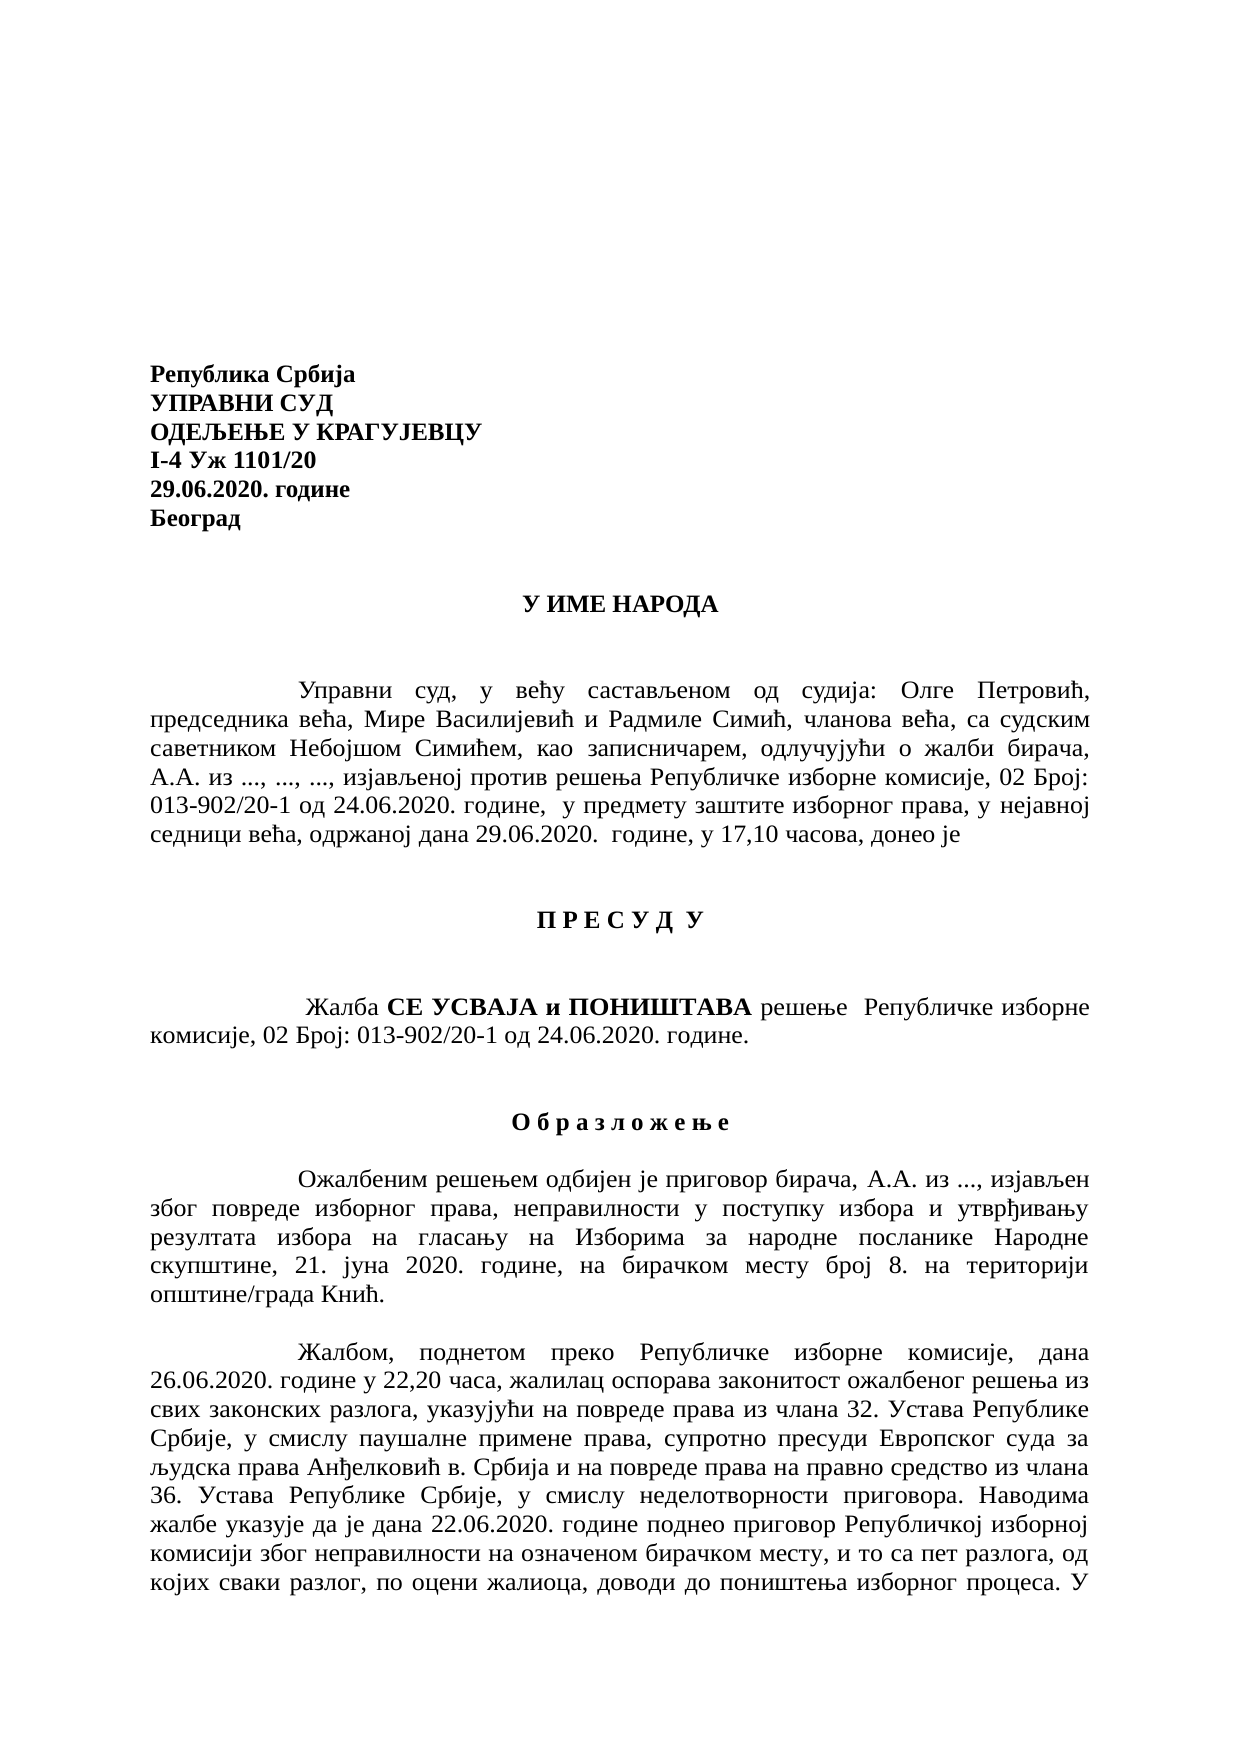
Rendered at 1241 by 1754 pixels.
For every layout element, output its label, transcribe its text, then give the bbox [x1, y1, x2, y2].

text I-4 Уж 1101/20 [150, 445, 1090, 474]
text О б р а з л о ж е њ е [150, 1107, 1090, 1135]
text Управни суд, у већу састављеном од судија: Олге Петровић, председника већа, Мире Василијевић и Радмиле Симић, чланова већа, са судским саветником Небојшом Симићем, као записничарем, одлучујући о жалби бирача, А.А. из ..., ..., ..., изјављеној против решења Републичке изборне комисије, 02 Број: 013-902/20-1 од 24.06.2020. године, у предмету заштите изборног права, у нејавној седници већа, одржаној дана 29.06.2020. године, у 17,10 часова, донео је [150, 675, 1090, 848]
text Ожалбеним решењем одбијен је приговор бирача, А.А. из ..., изјављен због повреде изборног права, неправилности у поступку избора и утврђивању резултата избора на гласању на Изборима за народне посланике Народне скупштине, 21. јуна 2020. године, на бирачком месту број 8. на територији општине/града Кнић. [150, 1164, 1090, 1308]
text Београд [150, 503, 1090, 532]
text Република Србија [150, 148, 1090, 388]
text П Р Е С У Д У [150, 905, 1090, 934]
text Жалбом, поднетом преко Републичке изборне комисије, дана 26.06.2020. године у 22,20 часа, жалилац оспорава законитост ожалбеног решења из свих законских разлога, указујући на повреде права из члана 32. Устава Републике Србије, у смислу паушалне примене права, супротно пресуди Европског суда за људска права Анђелковић в. Србија и на повреде права на правно средство из члана 36. Устава Републике Србије, у смислу неделотворности приговора. Наводима жалбе указује да је дана 22.06.2020. године поднео приговор Републичкој изборној комисији због неправилности на означеном бирачком месту, и то са пет разлога, од којих сваки разлог, по оцени жалиоца, доводи до поништења изборног процеса. У [150, 1337, 1090, 1595]
text Жалба СЕ УСВАЈА и ПОНИШТАВА решење Републичке изборне комисије, 02 Број: 013-902/20-1 од 24.06.2020. године. [150, 992, 1090, 1049]
text У ИМЕ НАРОДА [150, 589, 1090, 618]
text УПРАВНИ СУД [150, 388, 1090, 417]
text 29.06.2020. године [150, 474, 1090, 503]
text ОДЕЉЕЊЕ У КРАГУЈЕВЦУ [150, 417, 1090, 445]
